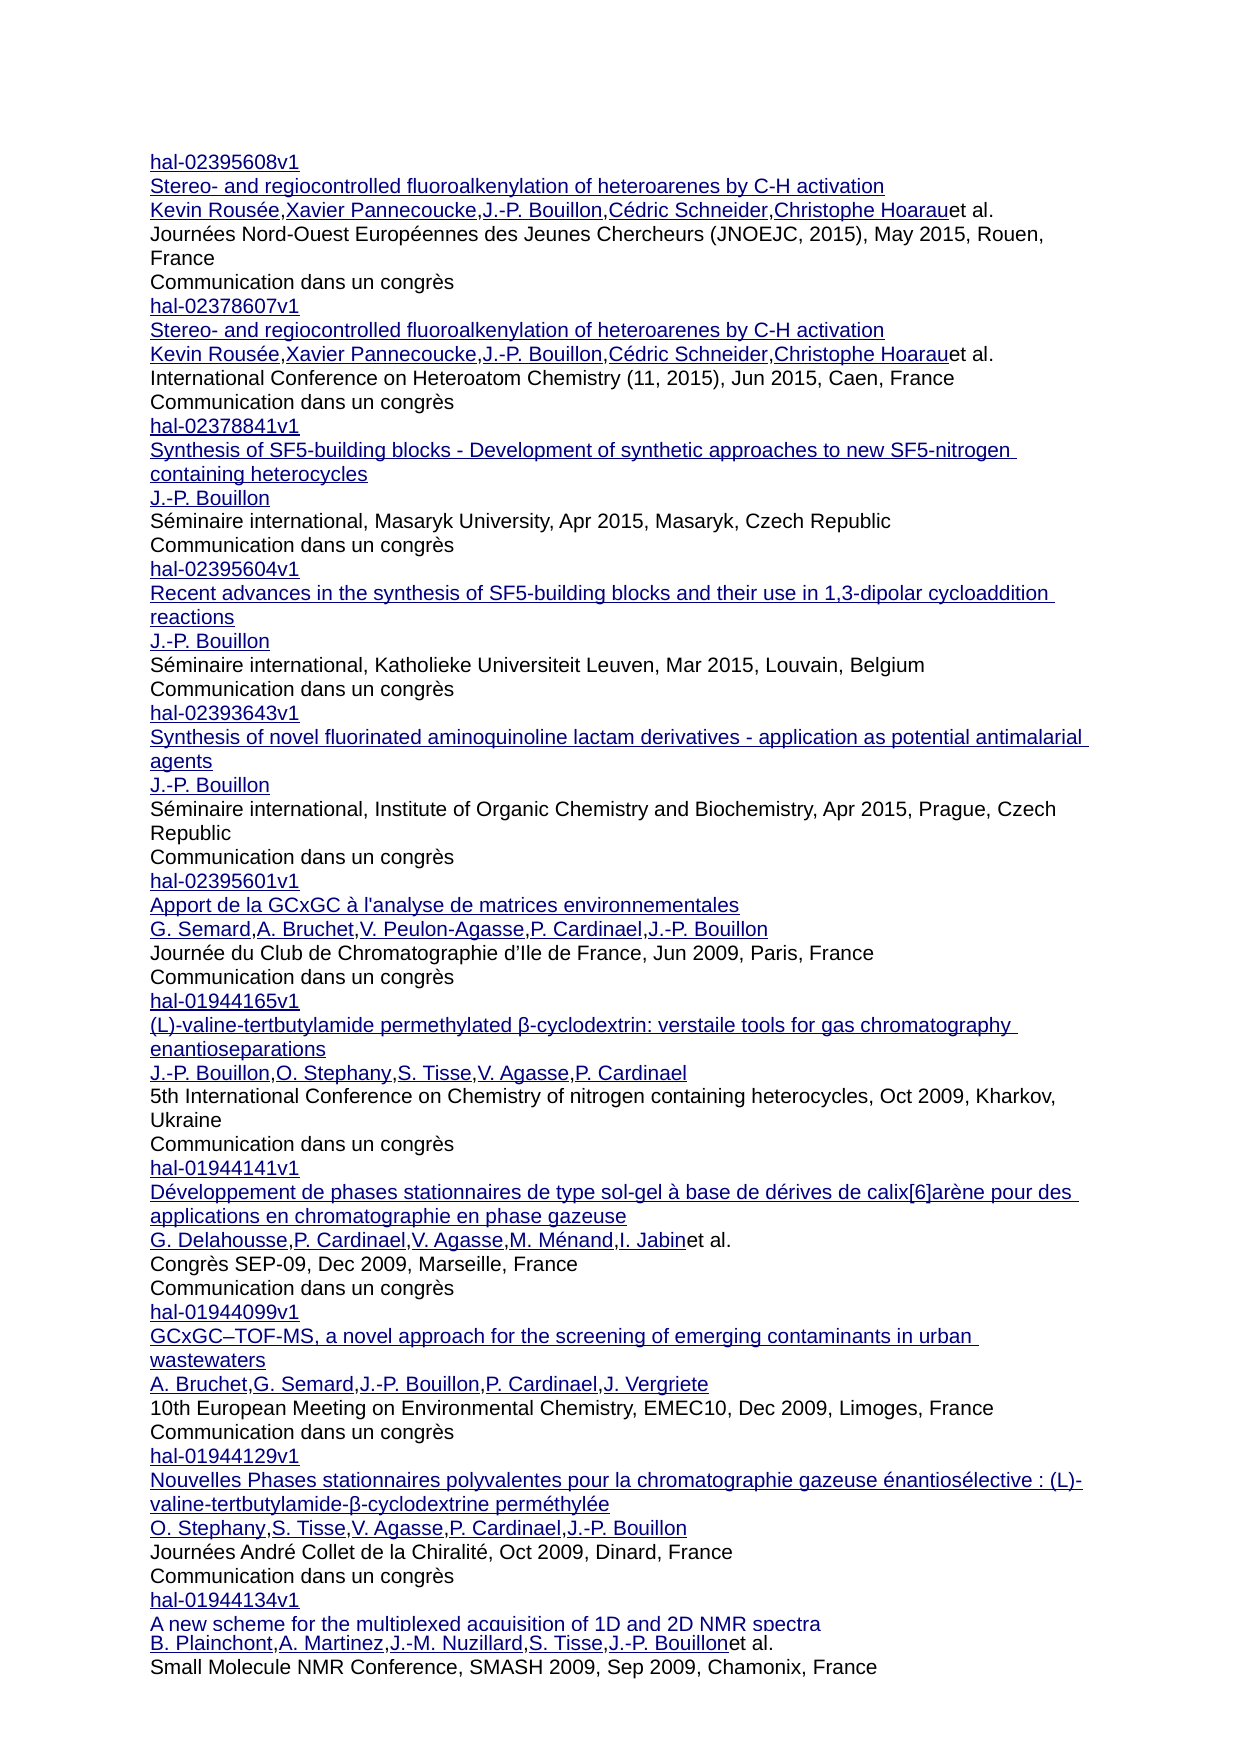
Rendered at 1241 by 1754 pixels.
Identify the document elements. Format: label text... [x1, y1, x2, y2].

table_cell Apport de la GCxGC à l'analyse de matrices environnementales G. Semard,A. Bruchet,V. Peulon-Agasse,P. Cardinael,J.-P. Bouillon Journée du Club de Chromatographie d’Ile de France, Jun 2009, Paris, France Communication dans un congrès hal-01944165v1 [150, 893, 1090, 1012]
table_cell Recent advances in the synthesis of SF5-building blocks and their use in 1,3-dipolar cycloaddition reactions J.-P. Bouillon Séminaire international, Katholieke Universiteit Leuven, Mar 2015, Louvain, Belgium Communication dans un congrès hal-02393643v1 [150, 581, 1090, 725]
table_cell GCxGC–TOF-MS, a novel approach for the screening of emerging contaminants in urban wastewaters A. Bruchet,G. Semard,J.-P. Bouillon,P. Cardinael,J. Vergriete 10th European Meeting on Environmental Chemistry, EMEC10, Dec 2009, Limoges, France Communication dans un congrès hal-01944129v1 [150, 1324, 1090, 1468]
table_cell Nouvelles Phases stationnaires polyvalentes pour la chromatographie gazeuse énantiosélective : (L)-valine-tertbutylamide-β-cyclodextrine perméthylée O. Stephany,S. Tisse,V. Agasse,P. Cardinael,J.-P. Bouillon Journées André Collet de la Chiralité, Oct 2009, Dinard, France Communication dans un congrès hal-01944134v1 [150, 1468, 1090, 1611]
table_cell (L)-valine-tertbutylamide permethylated β-cyclodextrin: verstaile tools for gas chromatography enantioseparations J.-P. Bouillon,O. Stephany,S. Tisse,V. Agasse,P. Cardinael 5th International Conference on Chemistry of nitrogen containing heterocycles, Oct 2009, Kharkov, Ukraine Communication dans un congrès hal-01944141v1 [150, 1013, 1090, 1180]
table_cell A new scheme for the multiplexed acquisition of 1D and 2D NMR spectra B. Plainchont,A. Martinez,J.-M. Nuzillard,S. Tisse,J.-P. Bouillonet al. Small Molecule NMR Conference, SMASH 2009, Sep 2009, Chamonix, France [150, 1611, 1090, 1679]
table_cell Synthesis of novel fluorinated aminoquinoline lactam derivatives - application as potential antimalarial agents J.-P. Bouillon Séminaire international, Institute of Organic Chemistry and Biochemistry, Apr 2015, Prague, Czech Republic Communication dans un congrès hal-02395601v1 [150, 725, 1090, 893]
table_cell hal-02395608v1 [150, 150, 1090, 174]
table_cell Stereo- and regiocontrolled fluoroalkenylation of heteroarenes by C-H activation Kevin Rousée,Xavier Pannecoucke,J.-P. Bouillon,Cédric Schneider,Christophe Hoarauet al. International Conference on Heteroatom Chemistry (11, 2015), Jun 2015, Caen, France Communication dans un congrès hal-02378841v1 [150, 318, 1090, 437]
table_cell Développement de phases stationnaires de type sol-gel à base de dérives de calix[6]arène pour des applications en chromatographie en phase gazeuse G. Delahousse,P. Cardinael,V. Agasse,M. Ménand,I. Jabinet al. Congrès SEP-09, Dec 2009, Marseille, France Communication dans un congrès hal-01944099v1 [150, 1180, 1090, 1324]
table_cell Stereo- and regiocontrolled fluoroalkenylation of heteroarenes by C-H activation Kevin Rousée,Xavier Pannecoucke,J.-P. Bouillon,Cédric Schneider,Christophe Hoarauet al. Journées Nord-Ouest Européennes des Jeunes Chercheurs (JNOEJC, 2015), May 2015, Rouen, France Communication dans un congrès hal-02378607v1 [150, 174, 1090, 318]
table_cell Synthesis of SF5-building blocks - Development of synthetic approaches to new SF5-nitrogen containing heterocycles J.-P. Bouillon Séminaire international, Masaryk University, Apr 2015, Masaryk, Czech Republic Communication dans un congrès hal-02395604v1 [150, 438, 1090, 581]
